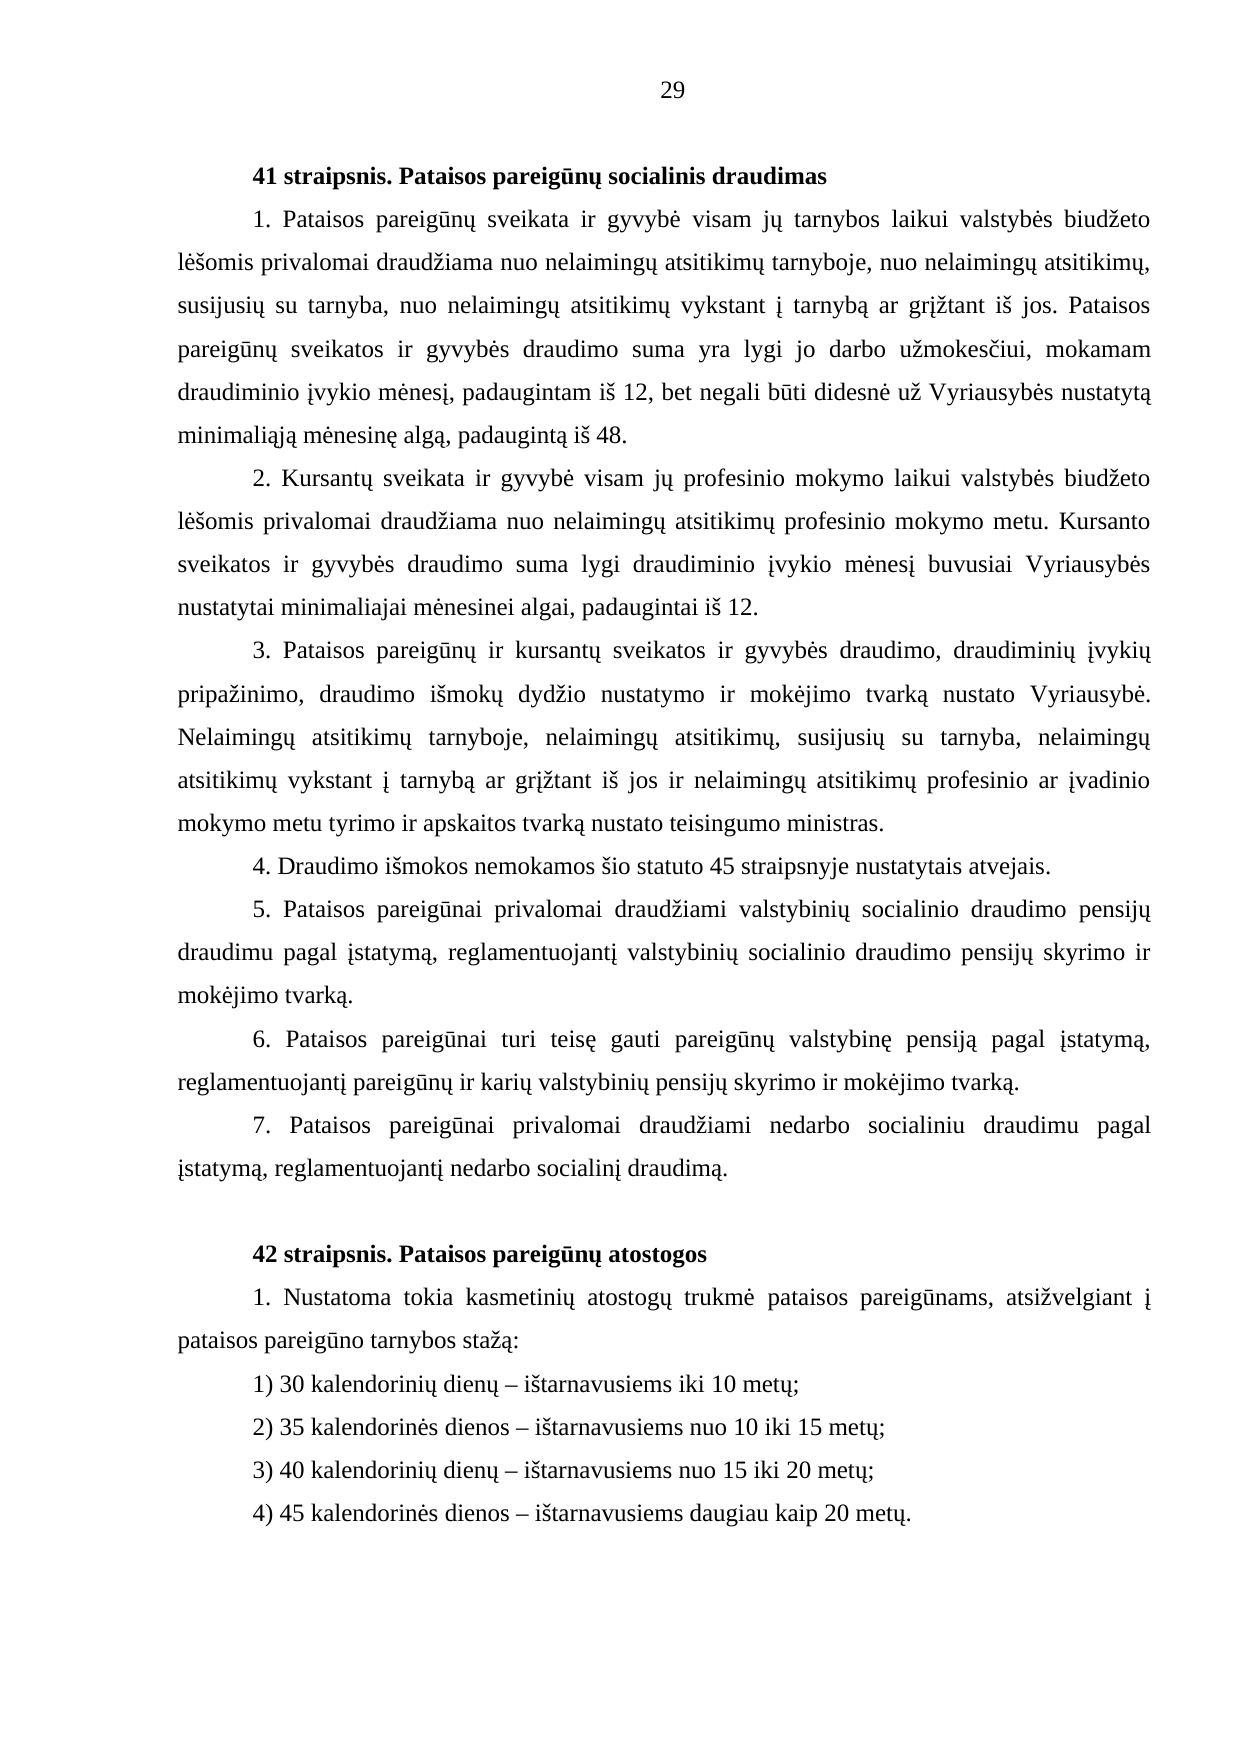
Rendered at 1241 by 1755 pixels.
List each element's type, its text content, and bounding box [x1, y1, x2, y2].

text 1. Nustatoma tokia kasmetinių atostogų trukmė pataisos pareigūnams, atsižvelgiant į pataisos pareigūno tarnybos stažą: [177, 1282, 1152, 1354]
text 1. Pataisos pareigūnų sveikata ir gyvybė visam jų tarnybos laikui valstybės biudžeto lėšomis privalomai draudžiama nuo nelaimingų atsitikimų tarnyboje, nuo nelaimingų atsitikimų, susijusių su tarnyba, nuo nelaimingų atsitikimų vykstant į tarnybą ar grįžtant iš jos. Pataisos pareigūnų sveikatos ir gyvybės draudimo suma yra lygi jo darbo užmokesčiui, mokamam draudiminio įvykio mėnesį, padaugintam iš 12, bet negali būti didesnė už Vyriausybės nustatytą minimaliąją mėnesinę algą, padaugintą iš 48. [177, 204, 1152, 449]
text 4. Draudimo išmokos nemokamos šio statuto 45 straipsnyje nustatytais atvejais. [177, 851, 1152, 880]
text 42 straipsnis. Pataisos pareigūnų atostogos [177, 1239, 1152, 1268]
text 41 straipsnis. Pataisos pareigūnų socialinis draudimas [177, 161, 1152, 190]
text 3) 40 kalendorinių dienų – ištarnavusiems nuo 15 iki 20 metų; [177, 1455, 1152, 1484]
text 2. Kursantų sveikata ir gyvybė visam jų profesinio mokymo laikui valstybės biudžeto lėšomis privalomai draudžiama nuo nelaimingų atsitikimų profesinio mokymo metu. Kursanto sveikatos ir gyvybės draudimo suma lygi draudiminio įvykio mėnesį buvusiai Vyriausybės nustatytai minimaliajai mėnesinei algai, padaugintai iš 12. [177, 463, 1152, 621]
text 2) 35 kalendorinės dienos – ištarnavusiems nuo 10 iki 15 metų; [177, 1412, 1152, 1441]
text 6. Pataisos pareigūnai turi teisę gauti pareigūnų valstybinę pensiją pagal įstatymą, reglamentuojantį pareigūnų ir karių valstybinių pensijų skyrimo ir mokėjimo tvarką. [177, 1024, 1152, 1096]
text 4) 45 kalendorinės dienos – ištarnavusiems daugiau kaip 20 metų. [177, 1498, 1152, 1527]
text 1) 30 kalendorinių dienų – ištarnavusiems iki 10 metų; [177, 1369, 1152, 1397]
text 3. Pataisos pareigūnų ir kursantų sveikatos ir gyvybės draudimo, draudiminių įvykių pripažinimo, draudimo išmokų dydžio nustatymo ir mokėjimo tvarką nustato Vyriausybė. Nelaimingų atsitikimų tarnyboje, nelaimingų atsitikimų, susijusių su tarnyba, nelaimingų atsitikimų vykstant į tarnybą ar grįžtant iš jos ir nelaimingų atsitikimų profesinio ar įvadinio mokymo metu tyrimo ir apskaitos tvarką nustato teisingumo ministras. [177, 636, 1152, 837]
text 7. Pataisos pareigūnai privalomai draudžiami nedarbo socialiniu draudimu pagal įstatymą, reglamentuojantį nedarbo socialinį draudimą. [177, 1110, 1152, 1182]
text 5. Pataisos pareigūnai privalomai draudžiami valstybinių socialinio draudimo pensijų draudimu pagal įstatymą, reglamentuojantį valstybinių socialinio draudimo pensijų skyrimo ir mokėjimo tvarką. [177, 894, 1152, 1009]
